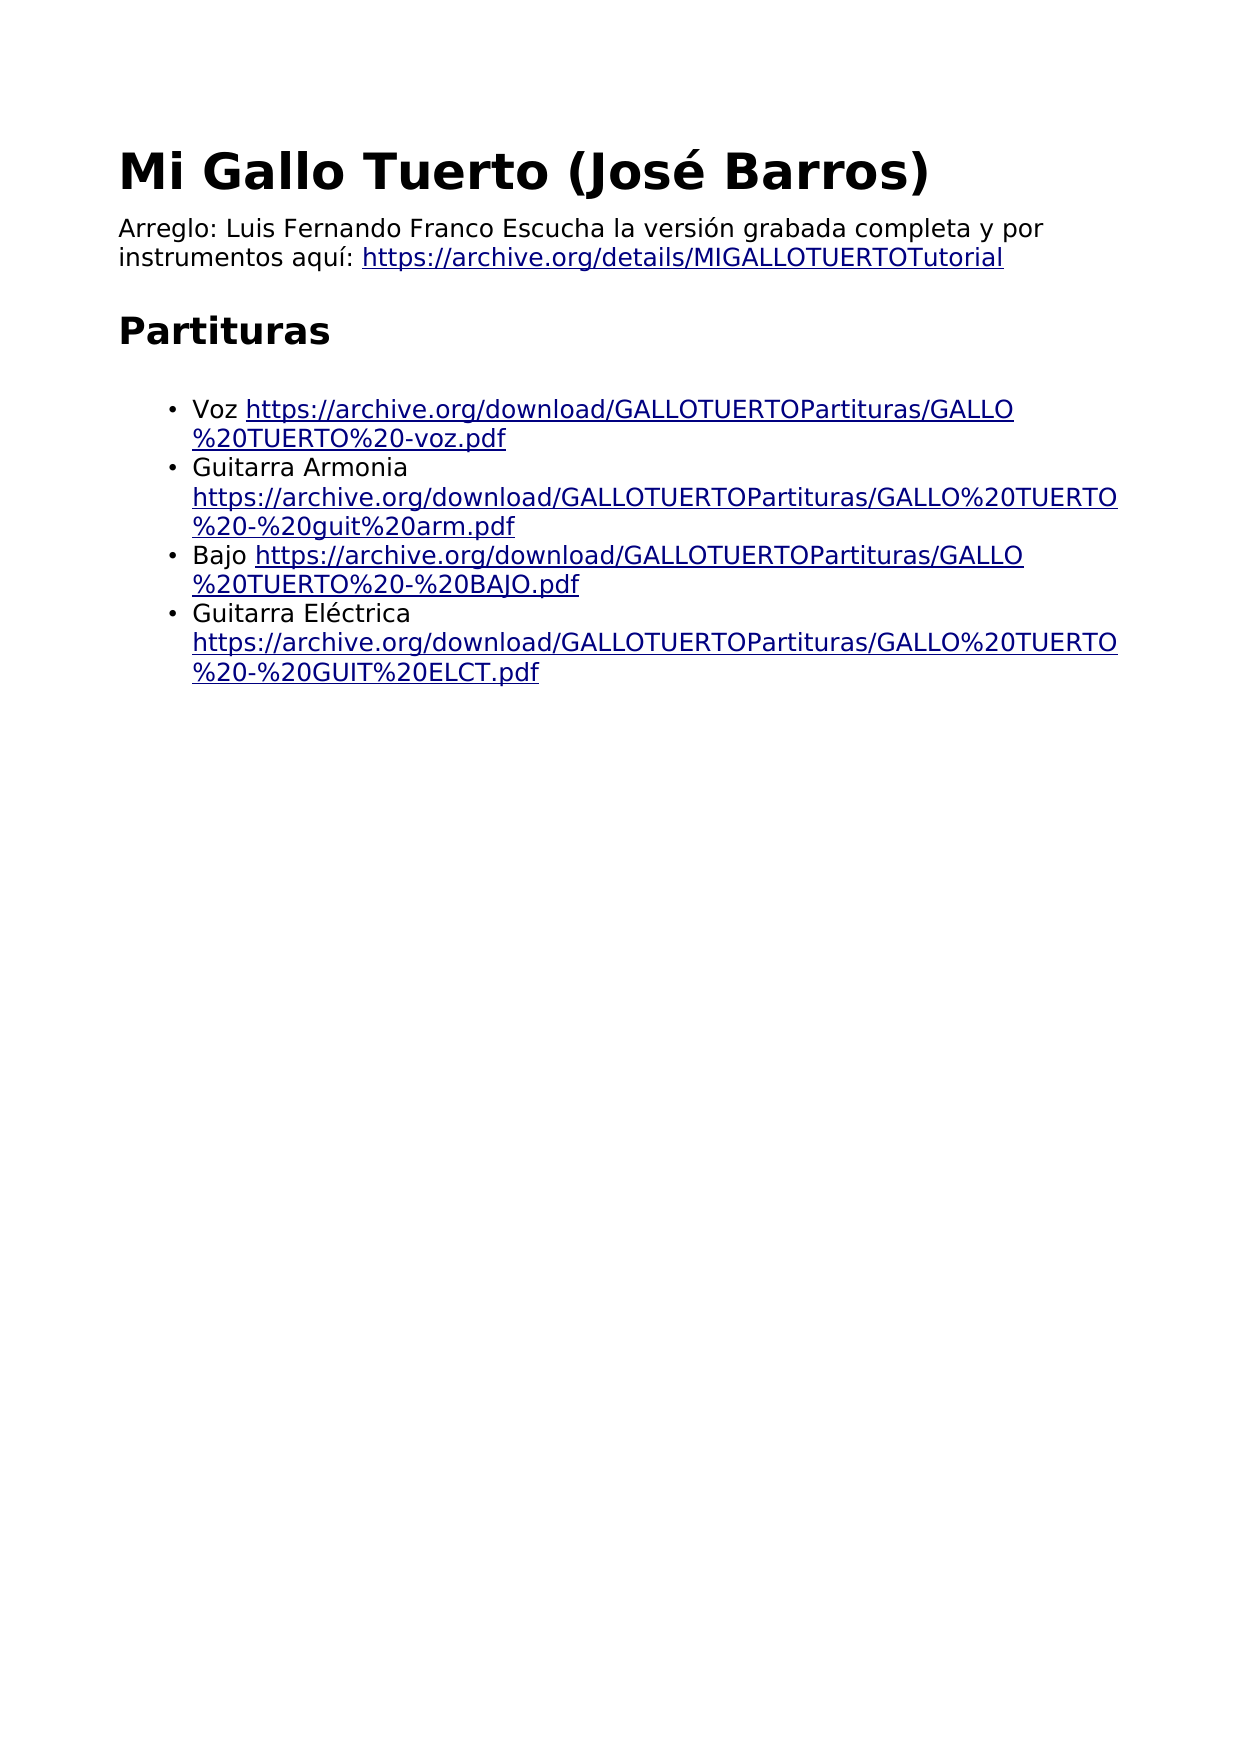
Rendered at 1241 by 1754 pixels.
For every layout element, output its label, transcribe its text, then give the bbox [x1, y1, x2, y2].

list Guitarra Eléctrica https://archive.org/download/GALLOTUERTOPartituras/GALLO%20TUERTO%20-%20GUIT%20ELCT.pdf [177, 599, 1122, 687]
subtitle Mi Gallo Tuerto (José Barros) [118, 143, 1122, 201]
subtitle Partituras [118, 310, 1122, 353]
list Guitarra Armonia https://archive.org/download/GALLOTUERTOPartituras/GALLO%20TUERTO%20-%20guit%20arm.pdf [177, 454, 1122, 541]
list Bajo https://archive.org/download/GALLOTUERTOPartituras/GALLO%20TUERTO%20-%20BAJO.pdf [177, 541, 1122, 599]
list Voz https://archive.org/download/GALLOTUERTOPartituras/GALLO%20TUERTO%20-voz.pdf [177, 395, 1122, 454]
text Arreglo: Luis Fernando Franco Escucha la versión grabada completa y por instrumentos aquí: https://archive.org/details/MIGALLOTUERTOTutorial [118, 214, 1122, 272]
